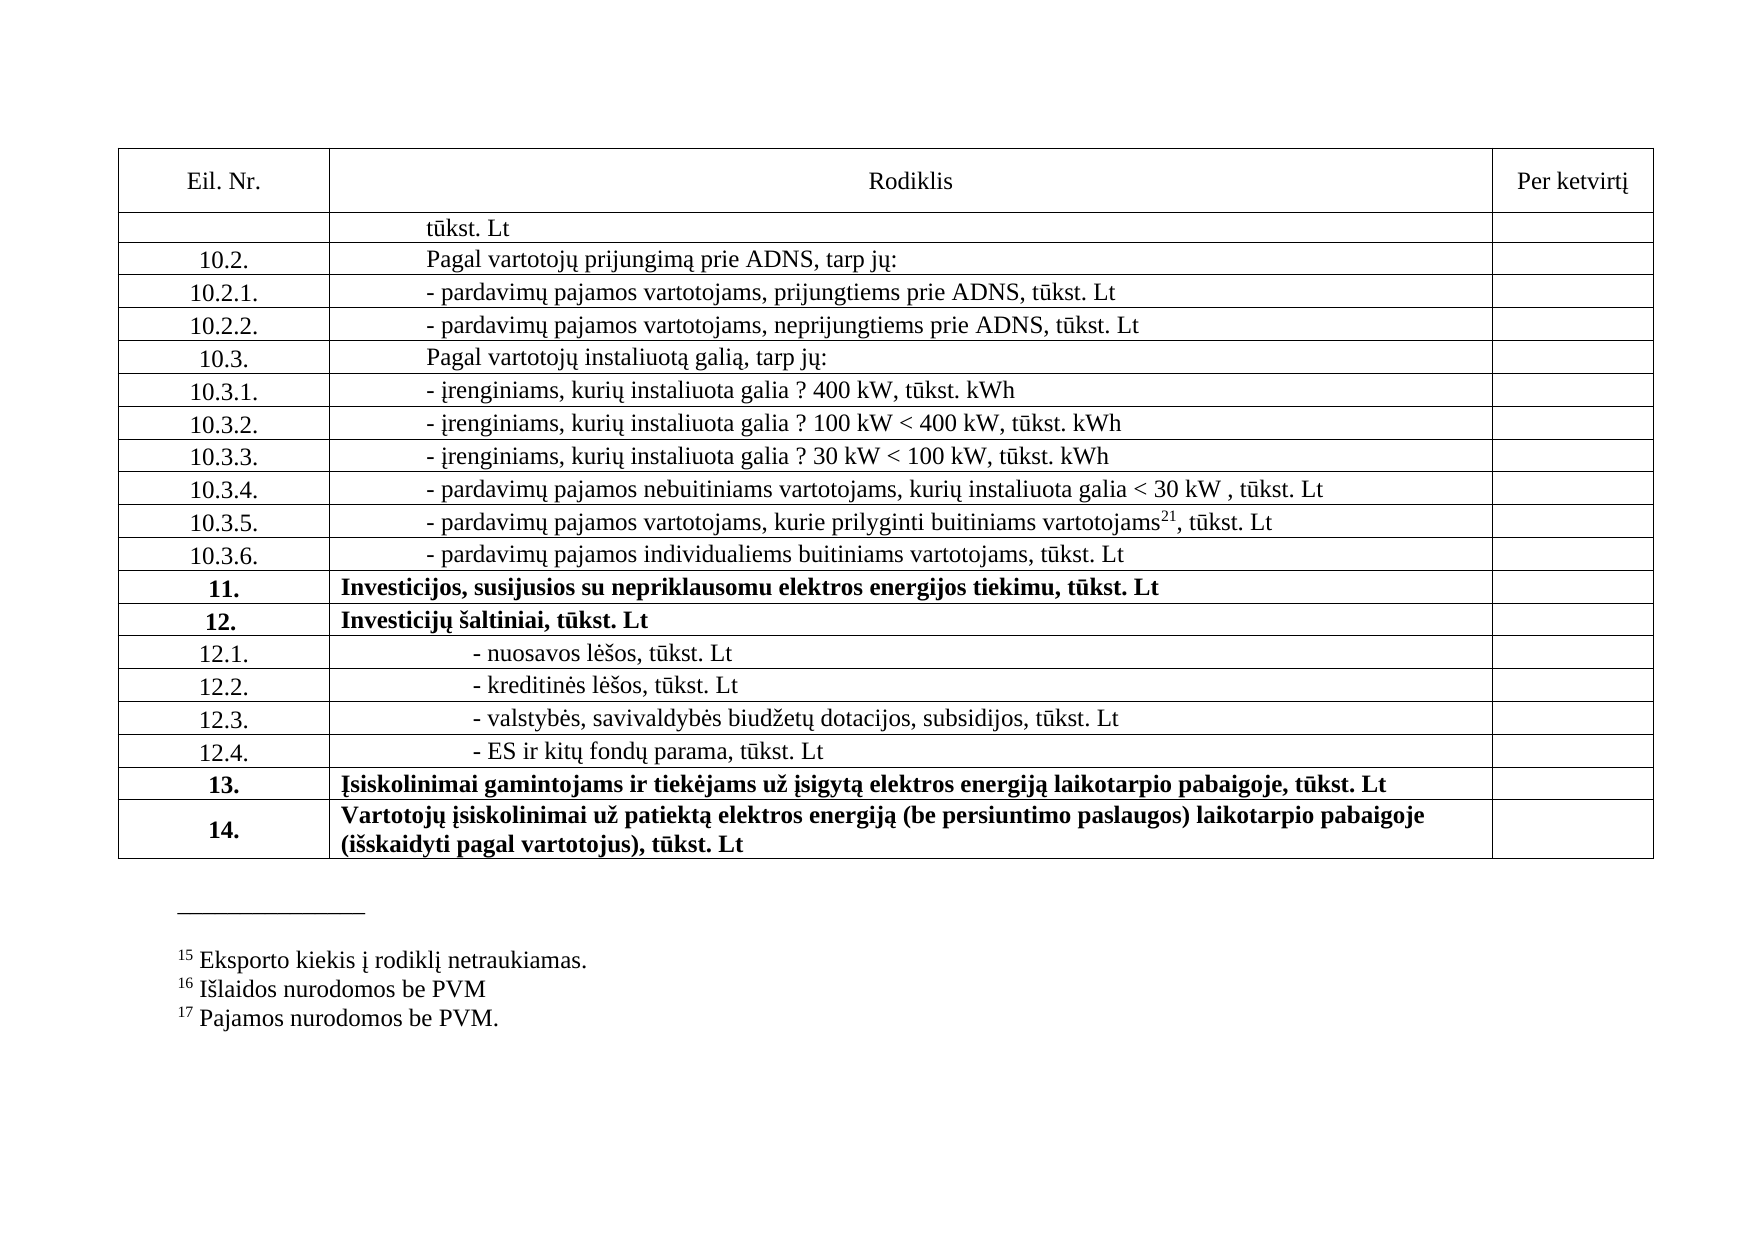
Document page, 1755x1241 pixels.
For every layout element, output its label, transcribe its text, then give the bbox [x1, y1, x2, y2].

table_cell [1493, 800, 1653, 858]
table_cell - pardavimų pajamos vartotojams, neprijungtiems prie ADNS, tūkst. Lt [330, 308, 1492, 340]
table_cell 12. [119, 604, 329, 635]
table_cell 10.3.2. [119, 407, 329, 438]
text 15 Eksporto kiekis į rodiklį netraukiamas. [118, 945, 1636, 974]
table_cell 12.2. [119, 669, 329, 701]
table_cell - įrenginiams, kurių instaliuota galia ?>= 100 kW < 400 kW, tūkst. kWh [330, 407, 1492, 438]
table_cell 10.2. [119, 243, 329, 274]
table_cell 10.3.3. [119, 440, 329, 471]
table_cell [1493, 538, 1653, 570]
table_cell - ES ir kitų fondų parama, tūkst. Lt [330, 735, 1492, 767]
table_cell [1493, 275, 1653, 307]
table_cell [1493, 243, 1653, 274]
table_cell 10.2.2. [119, 308, 329, 340]
table_cell - kreditinės lėšos, tūkst. Lt [330, 669, 1492, 701]
table_cell 14. [119, 800, 329, 858]
table_cell [1493, 472, 1653, 504]
table_cell - nuosavos lėšos, tūkst. Lt [330, 636, 1492, 668]
table_cell [1493, 374, 1653, 406]
table_cell 10.3.1. [119, 374, 329, 406]
table_cell 10.2.1. [119, 275, 329, 307]
text 16 Išlaidos nurodomos be PVM [118, 974, 1636, 1003]
text _______________ [118, 888, 1636, 916]
table_cell [1493, 505, 1653, 537]
table_cell [119, 213, 329, 242]
table_cell 10.3. [119, 341, 329, 373]
table_cell Investicijos, susijusios su nepriklausomu elektros energijos tiekimu, tūkst. Lt [330, 571, 1492, 602]
table_cell [1493, 308, 1653, 340]
table_cell - įrenginiams, kurių instaliuota galia ?>= 400 kW, tūkst. kWh [330, 374, 1492, 406]
table_cell - pardavimų pajamos individualiems buitiniams vartotojams, tūkst. Lt [330, 538, 1492, 570]
table_cell Investicijų šaltiniai, tūkst. Lt [330, 604, 1492, 635]
table_cell [1493, 341, 1653, 373]
table_cell [1493, 407, 1653, 438]
table_cell Įsiskolinimai gamintojams ir tiekėjams už įsigytą elektros energiją laikotarpio pabaigoje, tūkst. Lt [330, 768, 1492, 799]
table_cell - pardavimų pajamos nebuitiniams vartotojams, kurių instaliuota galia < 30 kW , tūkst. Lt [330, 472, 1492, 504]
table_cell [1493, 669, 1653, 701]
text 17 Pajamos nurodomos be PVM. [118, 1003, 1636, 1031]
table_header Per ketvirtį [1493, 149, 1653, 212]
table_cell Pagal vartotojų prijungimą prie ADNS, tarp jų: [330, 243, 1492, 274]
table_cell 13. [119, 768, 329, 799]
table_cell [1493, 213, 1653, 242]
table_cell [1493, 604, 1653, 635]
table_cell 10.3.4. [119, 472, 329, 504]
table_cell [1493, 571, 1653, 602]
table_header Eil. Nr. [119, 149, 329, 212]
table_cell [1493, 768, 1653, 799]
table_cell [1493, 702, 1653, 734]
table_cell 11. [119, 571, 329, 602]
table_cell 12.4. [119, 735, 329, 767]
table_cell [1493, 636, 1653, 668]
table_cell 12.1. [119, 636, 329, 668]
table_cell 10.3.5. [119, 505, 329, 537]
table_header Rodiklis [330, 149, 1492, 212]
table_cell - įrenginiams, kurių instaliuota galia ?>= 30 kW < 100 kW, tūkst. kWh [330, 440, 1492, 471]
table_cell - pardavimų pajamos vartotojams, kurie prilyginti buitiniams vartotojams21, tūkst. Lt [330, 505, 1492, 537]
table_cell - valstybės, savivaldybės biudžetų dotacijos, subsidijos, tūkst. Lt [330, 702, 1492, 734]
table_cell - pardavimų pajamos vartotojams, prijungtiems prie ADNS, tūkst. Lt [330, 275, 1492, 307]
table_cell Pagal vartotojų instaliuotą galią, tarp jų: [330, 341, 1492, 373]
table_cell tūkst. Lt [330, 213, 1492, 242]
table_cell 12.3. [119, 702, 329, 734]
table_cell 10.3.6. [119, 538, 329, 570]
table_cell [1493, 440, 1653, 471]
table_cell [1493, 735, 1653, 767]
table_cell Vartotojų įsiskolinimai už patiektą elektros energiją (be persiuntimo paslaugos) laikotarpio pabaigoje (išskaidyti pagal vartotojus), tūkst. Lt [330, 800, 1492, 858]
